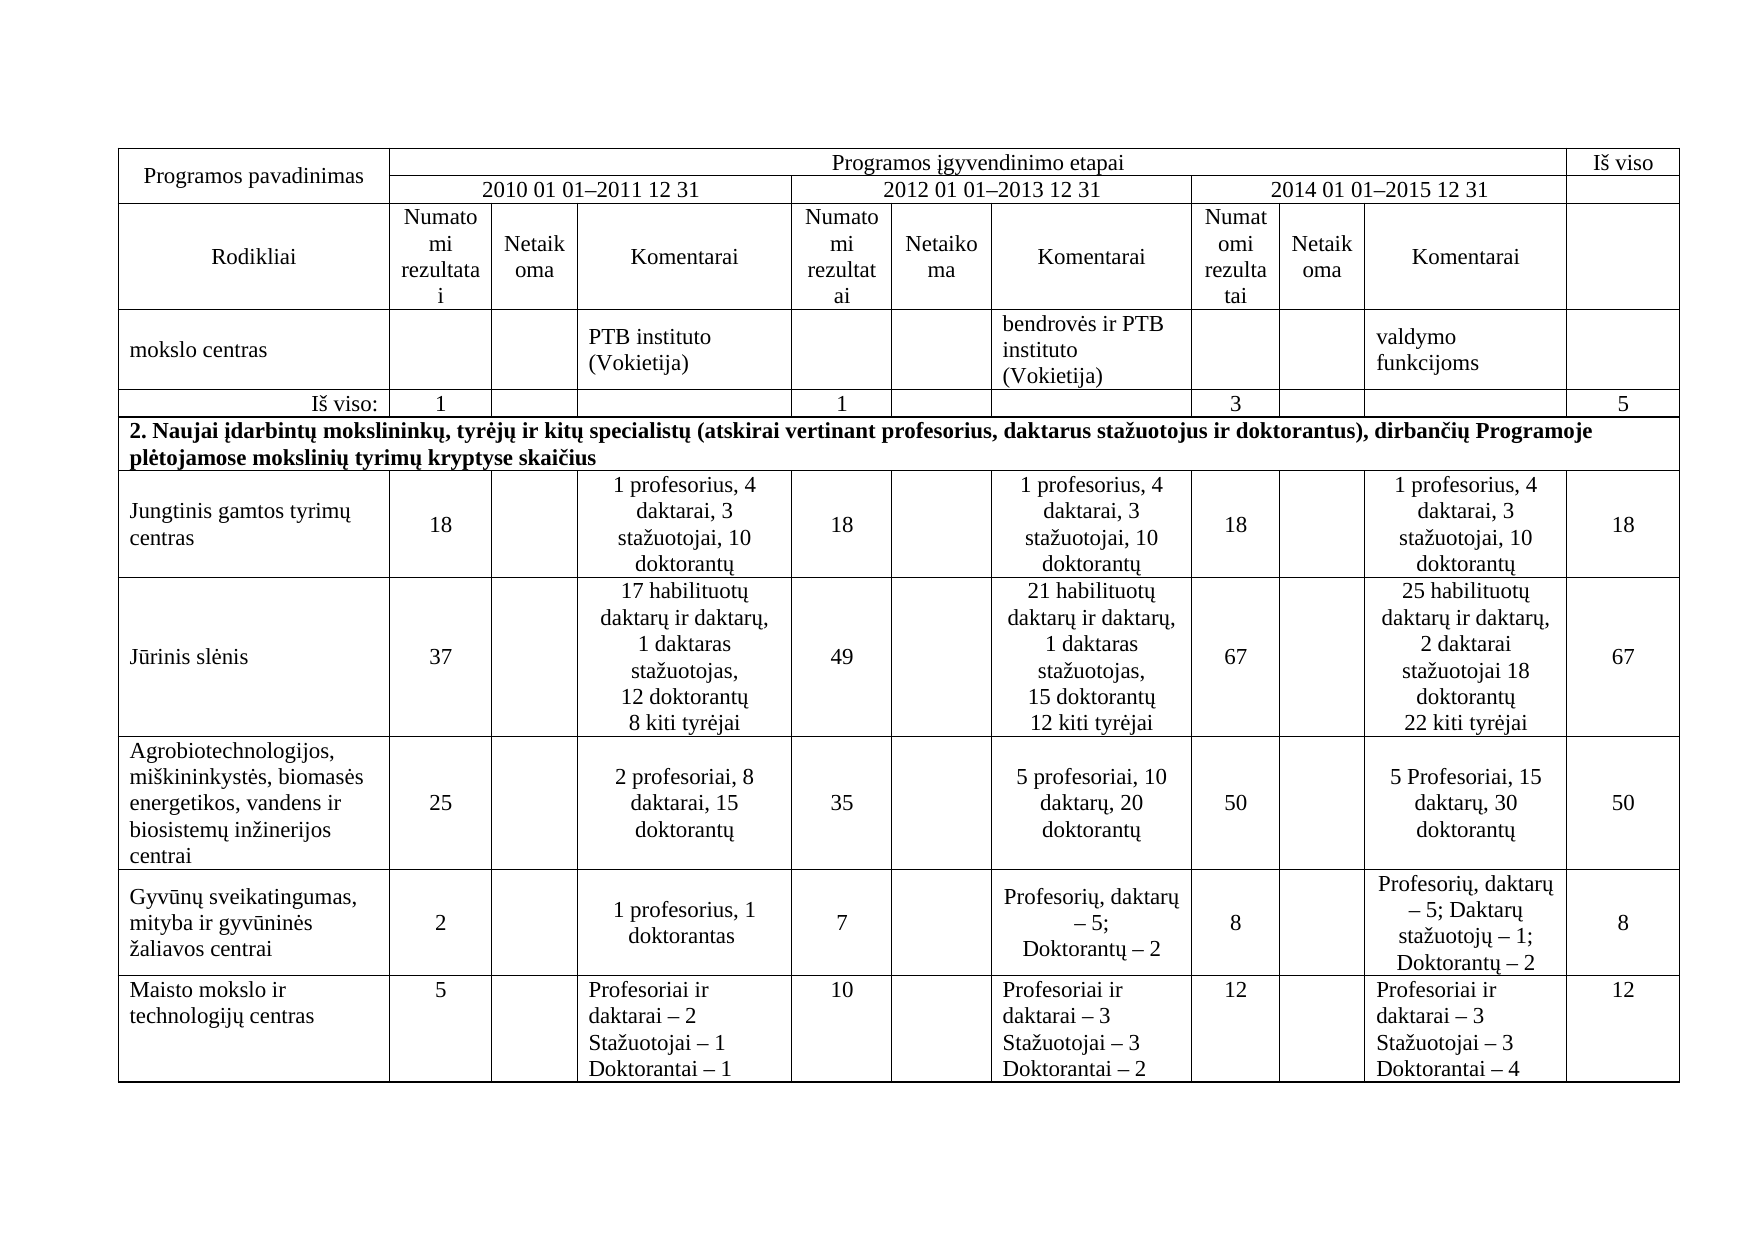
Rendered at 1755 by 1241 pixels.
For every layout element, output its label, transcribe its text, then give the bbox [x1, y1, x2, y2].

table_cell 18 [390, 471, 491, 577]
table_cell 5 Profesoriai, 15 daktarų, 30 doktorantų [1365, 737, 1566, 868]
table_cell 1 profesorius, 1 doktorantas [578, 870, 791, 975]
table_cell [892, 737, 991, 868]
table_cell 67 [1192, 578, 1279, 736]
table_cell 21 habilituotų daktarų ir daktarų, 1 daktaras stažuotojas, 15 doktorantų 12 kiti tyrėjai [992, 578, 1191, 736]
table_cell 1 [390, 390, 491, 416]
table_cell Komentarai [992, 204, 1191, 309]
table_cell [390, 310, 491, 389]
table_cell 8 [1567, 870, 1679, 975]
table_cell Profesoriai ir daktarai – 2 Stažuotojai – 1 Doktorantai – 1 [578, 976, 791, 1081]
table_cell 8 [1192, 870, 1279, 975]
table_cell Gyvūnų sveikatingumas, mityba ir gyvūninės žaliavos centrai [119, 870, 389, 975]
table_cell 50 [1192, 737, 1279, 868]
table_cell [1280, 870, 1364, 975]
table_cell 37 [390, 578, 491, 736]
table_cell Komentarai [578, 204, 791, 309]
table_cell [1280, 390, 1364, 416]
table_cell [1280, 471, 1364, 577]
table_cell 18 [1567, 471, 1679, 577]
table_cell [1567, 204, 1679, 309]
table_cell [492, 471, 577, 577]
table_cell 2012 01 01–2013 12 31 [792, 176, 1191, 202]
table_cell 10 [792, 976, 891, 1081]
table_cell mokslo centras [119, 310, 389, 389]
table_cell [492, 976, 577, 1081]
table_cell 2 profesoriai, 8 daktarai, 15 doktorantų [578, 737, 791, 868]
table_cell 12 [1567, 976, 1679, 1081]
table_cell [1192, 310, 1279, 389]
table_cell 25 [390, 737, 491, 868]
table_cell 12 [1192, 976, 1279, 1081]
table_cell [578, 390, 791, 416]
table_cell 2 [390, 870, 491, 975]
table_cell Jūrinis slėnis [119, 578, 389, 736]
table_cell Maisto mokslo ir technologijų centras [119, 976, 389, 1081]
table_cell 5 [390, 976, 491, 1081]
table_cell 2010 01 01–2011 12 31 [390, 176, 791, 202]
table_cell [492, 390, 577, 416]
table_cell [892, 310, 991, 389]
table_cell 1 [792, 390, 891, 416]
table_cell 3 [1192, 390, 1279, 416]
table_cell [892, 471, 991, 577]
table_cell 2. Naujai įdarbintų mokslininkų, tyrėjų ir kitų specialistų (atskirai vertinant profesorius, daktarus stažuotojus ir doktorantus), dirbančių Programoje plėtojamose mokslinių tyrimų kryptyse skaičius [119, 418, 1679, 470]
table_cell [1567, 310, 1679, 389]
table_cell Rodikliai [119, 204, 389, 309]
table_cell 18 [1192, 471, 1279, 577]
table_cell [1280, 310, 1364, 389]
table_cell [892, 578, 991, 736]
table_cell [1280, 976, 1364, 1081]
table_cell 18 [792, 471, 891, 577]
table_cell Profesorių, daktarų – 5; Daktarų stažuotojų – 1; Doktorantų – 2 [1365, 870, 1566, 975]
table_cell 17 habilituotų daktarų ir daktarų, 1 daktaras stažuotojas, 12 doktorantų 8 kiti tyrėjai [578, 578, 791, 736]
table_cell PTB instituto (Vokietija) [578, 310, 791, 389]
table_cell [492, 870, 577, 975]
table_cell [792, 310, 891, 389]
table_header Iš viso [1567, 149, 1679, 175]
table_cell Numatomi rezultatai [792, 204, 891, 309]
table_cell 1 profesorius, 4 daktarai, 3 stažuotojai, 10 doktorantų [578, 471, 791, 577]
table_cell [892, 870, 991, 975]
table_cell Profesoriai ir daktarai – 3 Stažuotojai – 3 Doktorantai – 4 [1365, 976, 1566, 1081]
table_cell 35 [792, 737, 891, 868]
table_cell [892, 390, 991, 416]
table_cell 25 habilituotų daktarų ir daktarų, 2 daktarai stažuotojai 18 doktorantų 22 kiti tyrėjai [1365, 578, 1566, 736]
table_cell [1365, 390, 1566, 416]
table_cell Profesorių, daktarų – 5; Doktorantų – 2 [992, 870, 1191, 975]
table_cell 1 profesorius, 4 daktarai, 3 stažuotojai, 10 doktorantų [992, 471, 1191, 577]
table_cell Netaikoma [492, 204, 577, 309]
table_cell Komentarai [1365, 204, 1566, 309]
table_cell [892, 976, 991, 1081]
table_cell Numatomi rezultatai [390, 204, 491, 309]
table_cell 50 [1567, 737, 1679, 868]
table_cell Agrobiotechnologijos, miškininkystės, biomasės energetikos, vandens ir biosistemų inžinerijos centrai [119, 737, 389, 868]
table_cell Jungtinis gamtos tyrimų centras [119, 471, 389, 577]
table_cell 7 [792, 870, 891, 975]
table_cell 2014 01 01–2015 12 31 [1192, 176, 1566, 202]
table_cell Iš viso: [119, 390, 389, 416]
table_cell [492, 310, 577, 389]
table_header Programos įgyvendinimo etapai [390, 149, 1566, 175]
table_cell [1280, 578, 1364, 736]
table_cell Profesoriai ir daktarai – 3 Stažuotojai – 3 Doktorantai – 2 [992, 976, 1191, 1081]
table_cell Numatomi rezultatai [1192, 204, 1279, 309]
table_cell bendrovės ir PTB instituto (Vokietija) [992, 310, 1191, 389]
table_cell [992, 390, 1191, 416]
table_cell 1 profesorius, 4 daktarai, 3 stažuotojai, 10 doktorantų [1365, 471, 1566, 577]
table_cell Netaikoma [1280, 204, 1364, 309]
table_cell Netaikoma [892, 204, 991, 309]
table_cell [1567, 176, 1679, 202]
table_cell 49 [792, 578, 891, 736]
table_cell valdymo funkcijoms [1365, 310, 1566, 389]
table_cell [1280, 737, 1364, 868]
table_cell [492, 737, 577, 868]
table_cell [492, 578, 577, 736]
table_cell 5 [1567, 390, 1679, 416]
table_cell 5 profesoriai, 10 daktarų, 20 doktorantų [992, 737, 1191, 868]
table_cell 67 [1567, 578, 1679, 736]
table_header Programos pavadinimas [119, 149, 389, 202]
